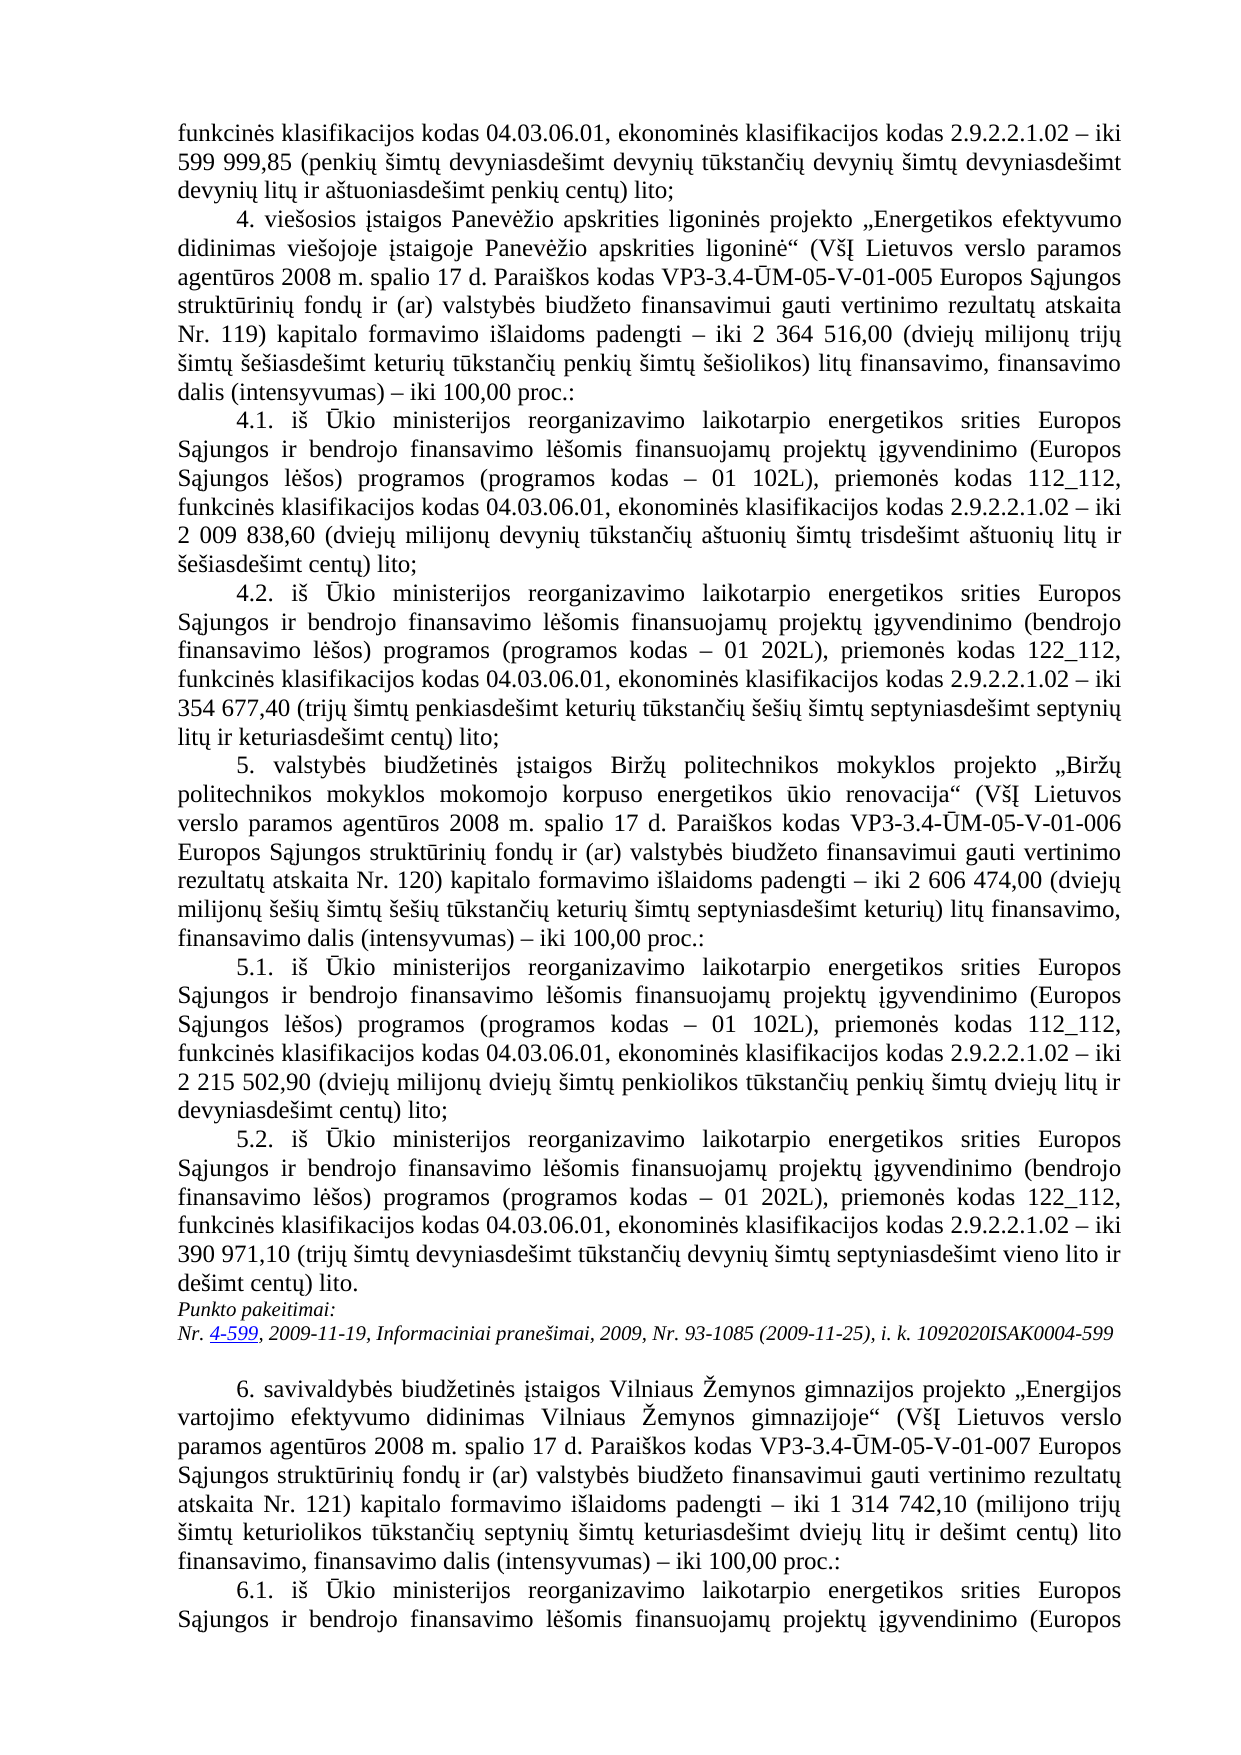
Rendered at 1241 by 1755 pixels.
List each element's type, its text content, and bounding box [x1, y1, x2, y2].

text 5.2. iš Ūkio ministerijos reorganizavimo laikotarpio energetikos srities Europos Sąjungos ir bendrojo finansavimo lėšomis finansuojamų projektų įgyvendinimo (bendrojo finansavimo lėšos) programos (programos kodas – 01 202L), priemonės kodas 122_112, funkcinės klasifikacijos kodas 04.03.06.01, ekonominės klasifikacijos kodas 2.9.2.2.1.02 – iki 390 971,10 (trijų šimtų devyniasdešimt tūkstančių devynių šimtų septyniasdešimt vieno lito ir dešimt centų) lito. [177, 1124, 1122, 1297]
text 4. viešosios įstaigos Panevėžio apskrities ligoninės projekto „Energetikos efektyvumo didinimas viešojoje įstaigoje Panevėžio apskrities ligoninė“ (VšĮ Lietuvos verslo paramos agentūros 2008 m. spalio 17 d. Paraiškos kodas VP3-3.4-ŪM-05-V-01-005 Europos Sąjungos struktūrinių fondų ir (ar) valstybės biudžeto finansavimui gauti vertinimo rezultatų atskaita Nr. 119) kapitalo formavimo išlaidoms padengti – iki 2 364 516,00 (dviejų milijonų trijų šimtų šešiasdešimt keturių tūkstančių penkių šimtų šešiolikos) litų finansavimo, finansavimo dalis (intensyvumas) – iki 100,00 proc.: [177, 204, 1122, 406]
text Nr. 4-599, 2009-11-19, Informaciniai pranešimai, 2009, Nr. 93-1085 (2009-11-25), i. k. 1092020ISAK0004-599 [177, 1321, 1122, 1345]
text 5. valstybės biudžetinės įstaigos Biržų politechnikos mokyklos projekto „Biržų politechnikos mokyklos mokomojo korpuso energetikos ūkio renovacija“ (VšĮ Lietuvos verslo paramos agentūros 2008 m. spalio 17 d. Paraiškos kodas VP3-3.4-ŪM-05-V-01-006 Europos Sąjungos struktūrinių fondų ir (ar) valstybės biudžeto finansavimui gauti vertinimo rezultatų atskaita Nr. 120) kapitalo formavimo išlaidoms padengti – iki 2 606 474,00 (dviejų milijonų šešių šimtų šešių tūkstančių keturių šimtų septyniasdešimt keturių) litų finansavimo, finansavimo dalis (intensyvumas) – iki 100,00 proc.: [177, 751, 1122, 952]
text funkcinės klasifikacijos kodas 04.03.06.01, ekonominės klasifikacijos kodas 2.9.2.2.1.02 – iki 599 999,85 (penkių šimtų devyniasdešimt devynių tūkstančių devynių šimtų devyniasdešimt devynių litų ir aštuoniasdešimt penkių centų) lito; [177, 118, 1122, 204]
text 4.1. iš Ūkio ministerijos reorganizavimo laikotarpio energetikos srities Europos Sąjungos ir bendrojo finansavimo lėšomis finansuojamų projektų įgyvendinimo (Europos Sąjungos lėšos) programos (programos kodas – 01 102L), priemonės kodas 112_112, funkcinės klasifikacijos kodas 04.03.06.01, ekonominės klasifikacijos kodas 2.9.2.2.1.02 – iki 2 009 838,60 (dviejų milijonų devynių tūkstančių aštuonių šimtų trisdešimt aštuonių litų ir šešiasdešimt centų) lito; [177, 406, 1122, 578]
text Punkto pakeitimai: [177, 1297, 1122, 1321]
text 4.2. iš Ūkio ministerijos reorganizavimo laikotarpio energetikos srities Europos Sąjungos ir bendrojo finansavimo lėšomis finansuojamų projektų įgyvendinimo (bendrojo finansavimo lėšos) programos (programos kodas – 01 202L), priemonės kodas 122_112, funkcinės klasifikacijos kodas 04.03.06.01, ekonominės klasifikacijos kodas 2.9.2.2.1.02 – iki 354 677,40 (trijų šimtų penkiasdešimt keturių tūkstančių šešių šimtų septyniasdešimt septynių litų ir keturiasdešimt centų) lito; [177, 578, 1122, 751]
text 6.1. iš Ūkio ministerijos reorganizavimo laikotarpio energetikos srities Europos Sąjungos ir bendrojo finansavimo lėšomis finansuojamų projektų įgyvendinimo (Europos [177, 1575, 1122, 1632]
text 6. savivaldybės biudžetinės įstaigos Vilniaus Žemynos gimnazijos projekto „Energijos vartojimo efektyvumo didinimas Vilniaus Žemynos gimnazijoje“ (VšĮ Lietuvos verslo paramos agentūros 2008 m. spalio 17 d. Paraiškos kodas VP3-3.4-ŪM-05-V-01-007 Europos Sąjungos struktūrinių fondų ir (ar) valstybės biudžeto finansavimui gauti vertinimo rezultatų atskaita Nr. 121) kapitalo formavimo išlaidoms padengti – iki 1 314 742,10 (milijono trijų šimtų keturiolikos tūkstančių septynių šimtų keturiasdešimt dviejų litų ir dešimt centų) lito finansavimo, finansavimo dalis (intensyvumas) – iki 100,00 proc.: [177, 1374, 1122, 1575]
text 5.1. iš Ūkio ministerijos reorganizavimo laikotarpio energetikos srities Europos Sąjungos ir bendrojo finansavimo lėšomis finansuojamų projektų įgyvendinimo (Europos Sąjungos lėšos) programos (programos kodas – 01 102L), priemonės kodas 112_112, funkcinės klasifikacijos kodas 04.03.06.01, ekonominės klasifikacijos kodas 2.9.2.2.1.02 – iki 2 215 502,90 (dviejų milijonų dviejų šimtų penkiolikos tūkstančių penkių šimtų dviejų litų ir devyniasdešimt centų) lito; [177, 952, 1122, 1124]
